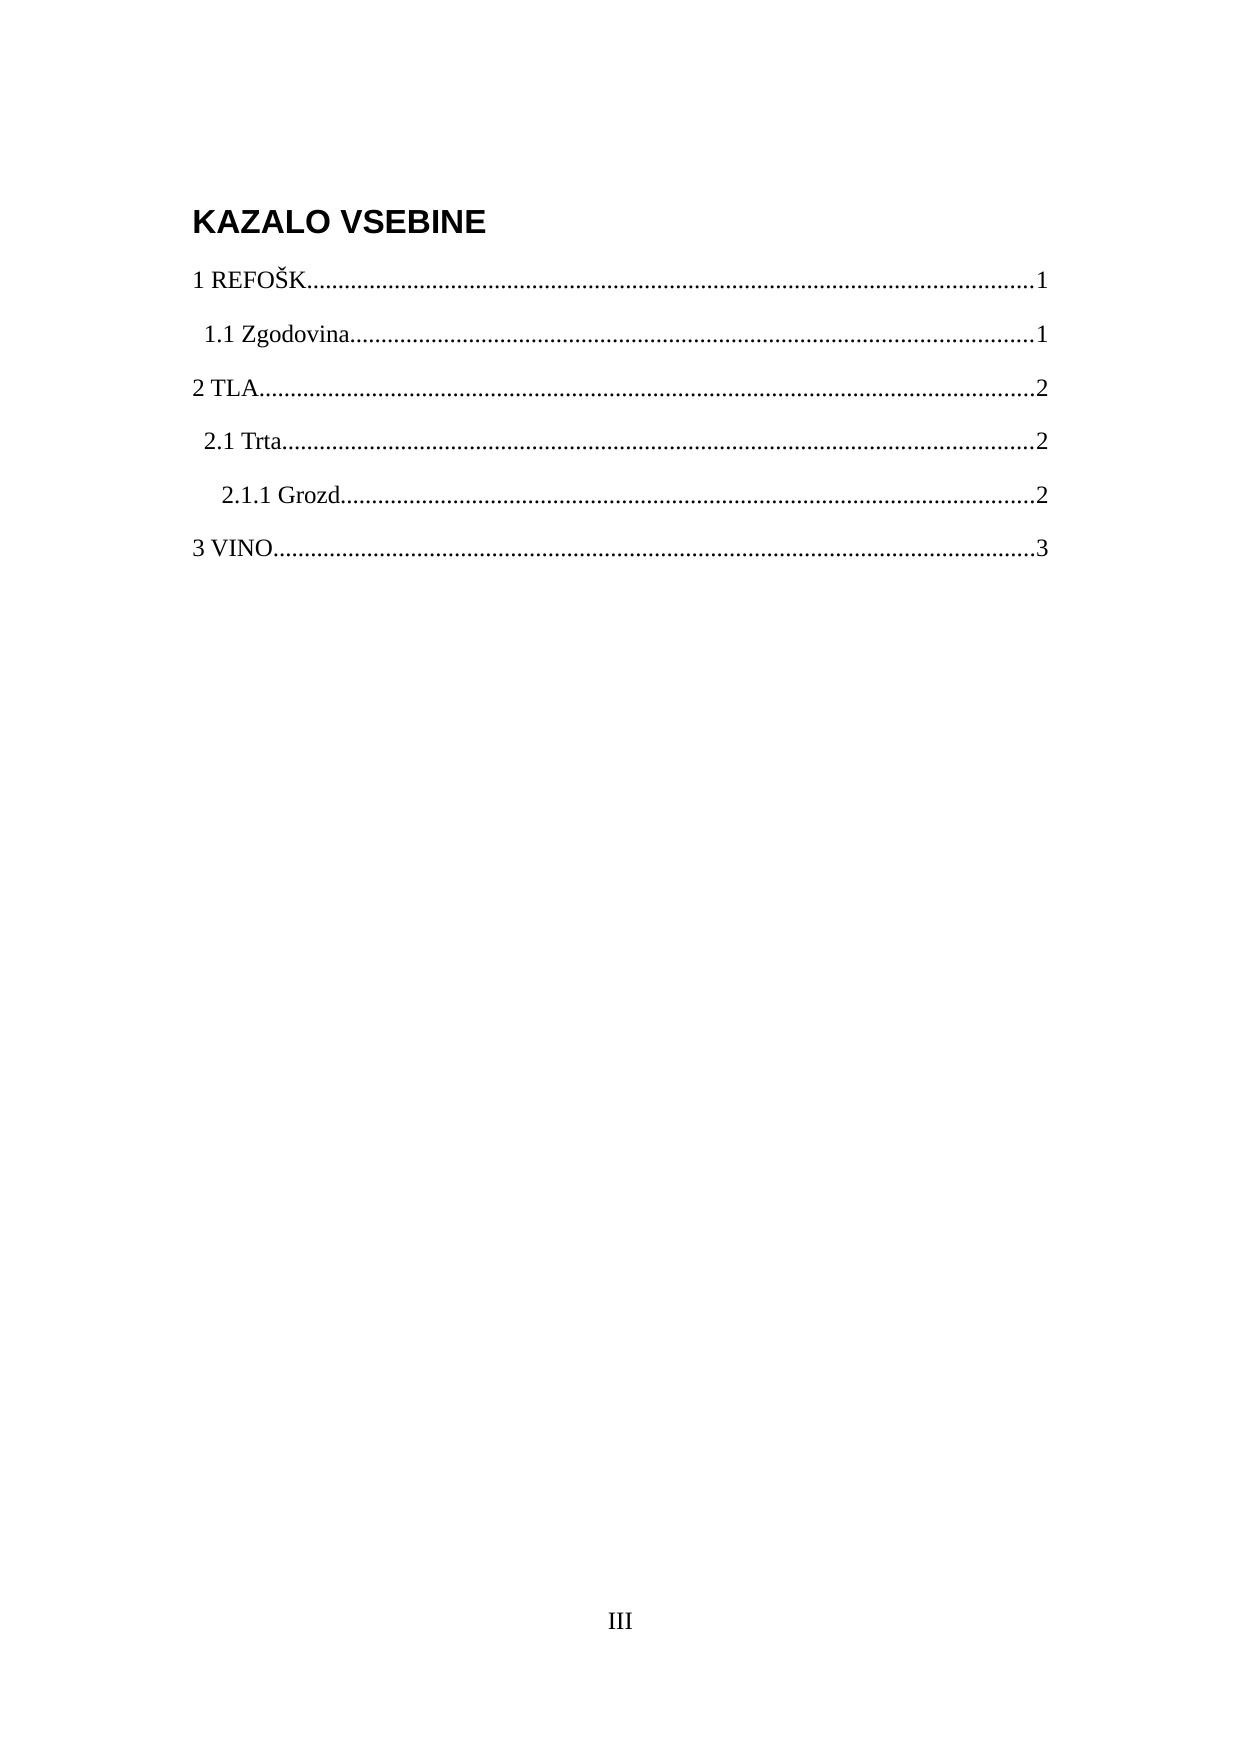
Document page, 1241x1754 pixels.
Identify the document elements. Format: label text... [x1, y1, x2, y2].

subtitle Kazalo vsebine [192, 202, 1048, 241]
text 2.1.1 Grozd 2 [221, 480, 1048, 508]
text 3 Vino 3 [192, 533, 1048, 562]
text 1.1 Zgodovina 1 [204, 319, 1048, 348]
text 1 Refošk 1 [192, 266, 1048, 294]
text 2 Tla 2 [192, 373, 1048, 401]
text 2.1 Trta 2 [204, 426, 1048, 455]
